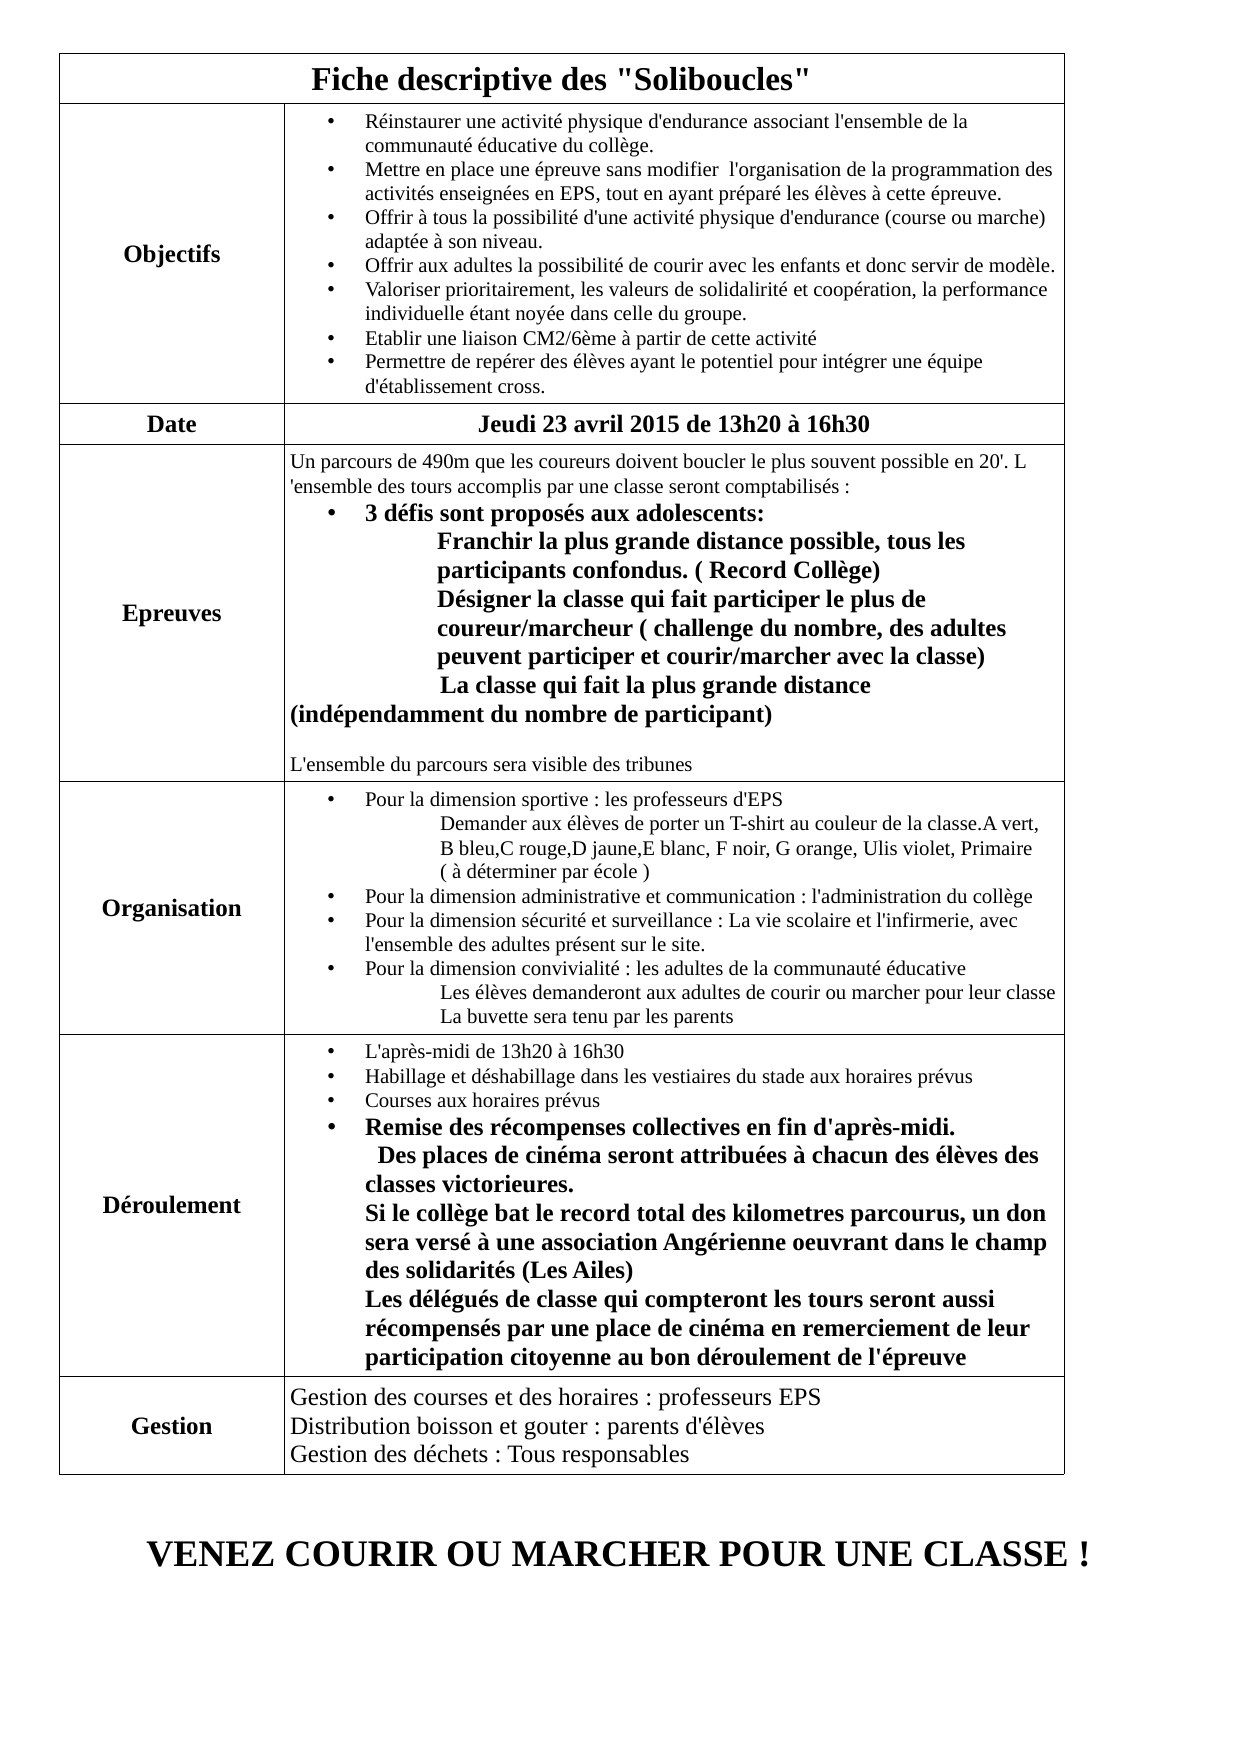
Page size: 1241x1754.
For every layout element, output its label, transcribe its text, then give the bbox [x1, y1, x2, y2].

table_cell Epreuves [60, 445, 284, 781]
table_cell Jeudi 23 avril 2015 de 13h20 à 16h30 [285, 404, 1064, 444]
table_cell Organisation [60, 782, 284, 1034]
table_cell Objectifs [60, 104, 284, 403]
table_cell Déroulement [60, 1035, 284, 1376]
table_cell Un parcours de 490m que les coureurs doivent boucler le plus souvent possible en 20'. L 'ensemble des tours accomplis par une classe seront comptabilisés : 3 défis sont proposés aux adolescents: Franchir la plus grande distance possible, tous les participants confondus. ( Record Collège) Désigner la classe qui fait participer le plus de coureur/marcheur ( challenge du nombre, des adultes peuvent participer et courir/marcher avec la classe) La classe qui fait la plus grande distance (indépendamment du nombre de participant) L'ensemble du parcours sera visible des tribunes [285, 445, 1064, 781]
table_cell L'après-midi de 13h20 à 16h30 Habillage et déshabillage dans les vestiaires du stade aux horaires prévus Courses aux horaires prévus Remise des récompenses collectives en fin d'après-midi. Des places de cinéma seront attribuées à chacun des élèves des classes victorieures. Si le collège bat le record total des kilometres parcourus, un don sera versé à une association Angérienne oeuvrant dans le champ des solidarités (Les Ailes) Les délégués de classe qui compteront les tours seront aussi récompensés par une place de cinéma en remerciement de leur participation citoyenne au bon déroulement de l'épreuve [285, 1035, 1064, 1376]
table_cell Date [60, 404, 284, 444]
table_cell Pour la dimension sportive : les professeurs d'EPS Demander aux élèves de porter un T-shirt au couleur de la classe.A vert, B bleu,C rouge,D jaune,E blanc, F noir, G orange, Ulis violet, Primaire ( à déterminer par école ) Pour la dimension administrative et communication : l'administration du collège Pour la dimension sécurité et surveillance : La vie scolaire et l'infirmerie, avec l'ensemble des adultes présent sur le site. Pour la dimension convivialité : les adultes de la communauté éducative Les élèves demanderont aux adultes de courir ou marcher pour leur classe La buvette sera tenu par les parents [285, 782, 1064, 1034]
table_cell Gestion [60, 1377, 284, 1474]
table_cell Réinstaurer une activité physique d'endurance associant l'ensemble de la communauté éducative du collège. Mettre en place une épreuve sans modifier l'organisation de la programmation des activités enseignées en EPS, tout en ayant préparé les élèves à cette épreuve. Offrir à tous la possibilité d'une activité physique d'endurance (course ou marche) adaptée à son niveau. Offrir aux adultes la possibilité de courir avec les enfants et donc servir de modèle. Valoriser prioritairement, les valeurs de solidalirité et coopération, la performance individuelle étant noyée dans celle du groupe. Etablir une liaison CM2/6ème à partir de cette activité Permettre de repérer des élèves ayant le potentiel pour intégrer une équipe d'établissement cross. [285, 104, 1064, 403]
text VENEZ COURIR OU MARCHER POUR UNE CLASSE ! [59, 1532, 1187, 1575]
table_header Fiche descriptive des "Soliboucles" [60, 54, 1064, 103]
table_cell Gestion des courses et des horaires : professeurs EPS Distribution boisson et gouter : parents d'élèves Gestion des déchets : Tous responsables [285, 1377, 1064, 1474]
